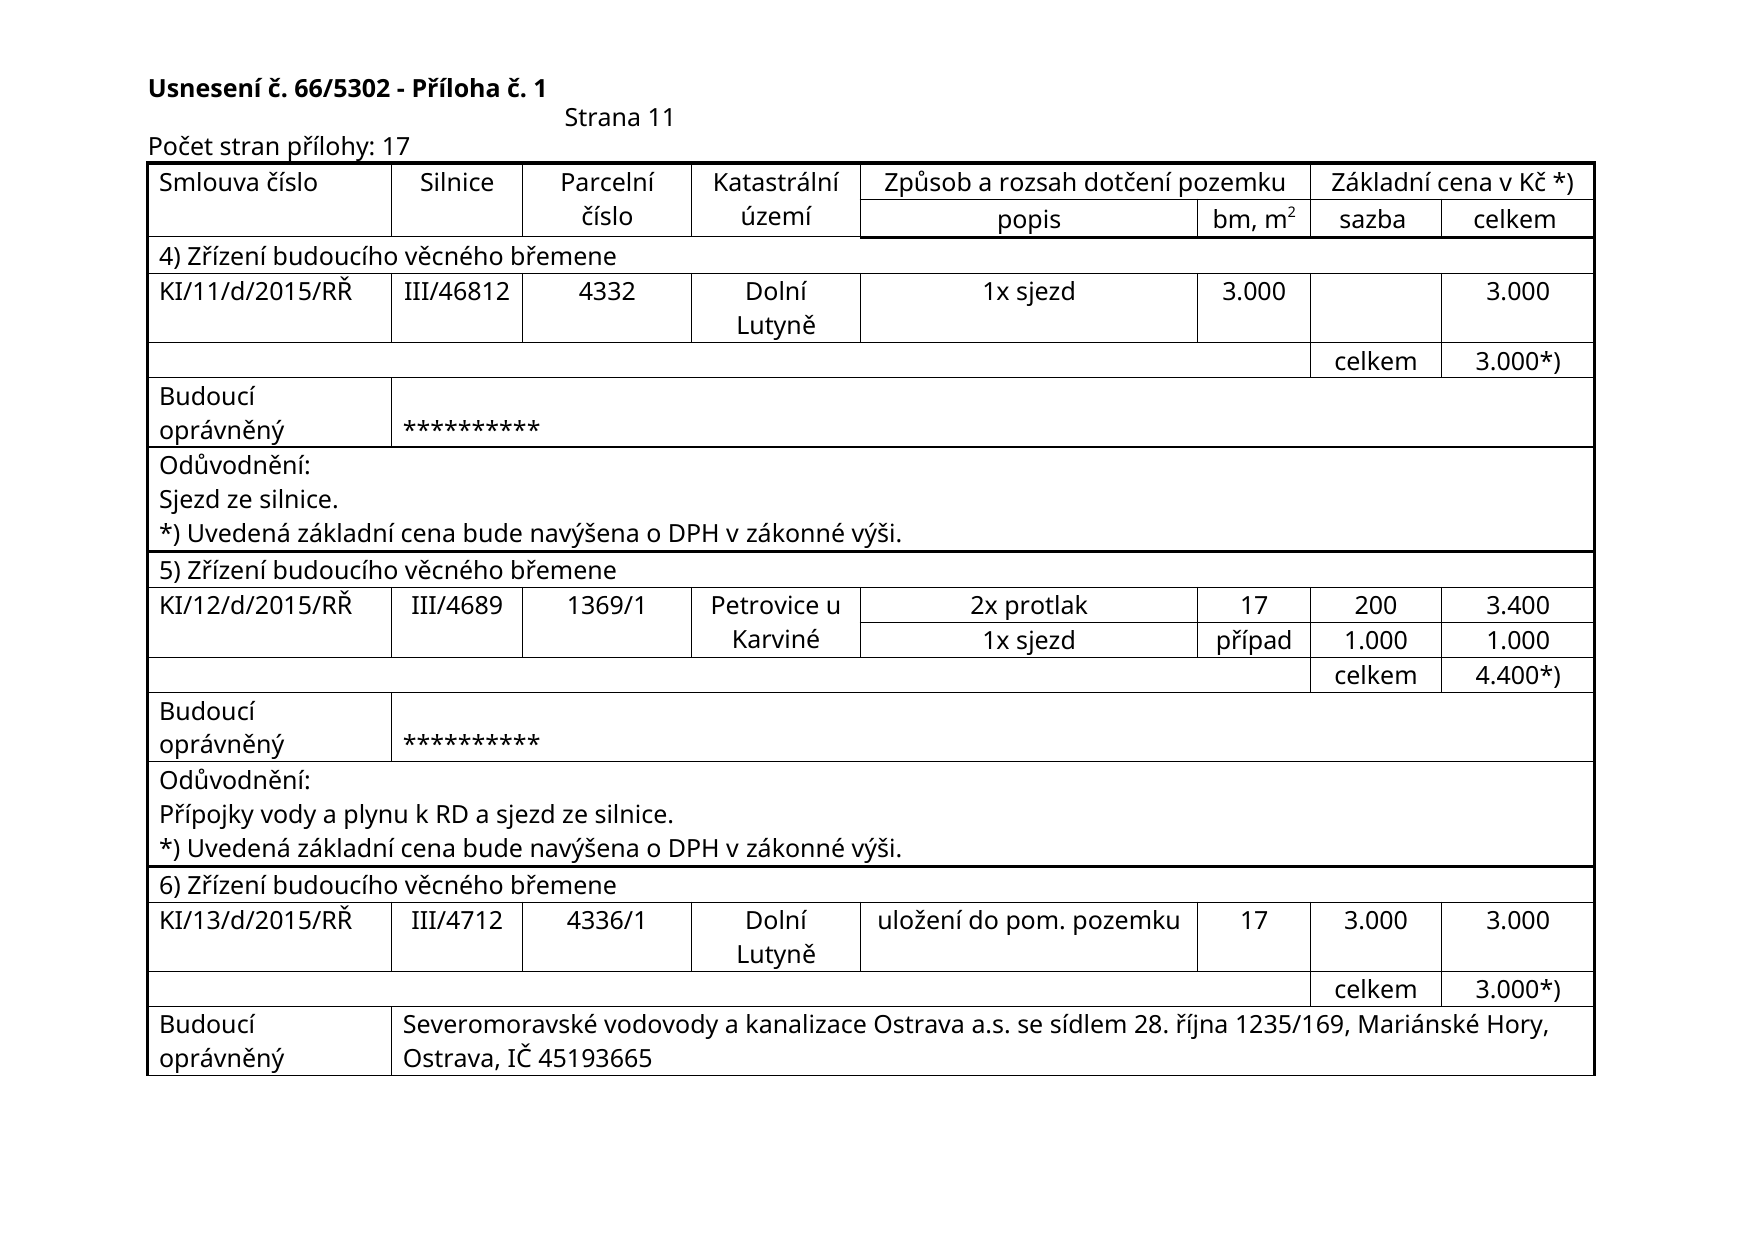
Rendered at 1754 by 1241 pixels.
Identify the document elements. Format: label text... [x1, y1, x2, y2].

table_cell ********** [392, 378, 1593, 446]
table_cell 6) Zřízení budoucího věcného břemene [149, 868, 1593, 902]
table_cell ********** [392, 693, 1593, 761]
table_cell celkem [1311, 658, 1441, 692]
table_cell KI/13/d/2015/RŘ [149, 903, 391, 971]
table_cell sazba [1311, 200, 1441, 236]
table_cell KI/12/d/2015/RŘ [149, 588, 391, 657]
table_cell 4.400*) [1442, 658, 1593, 692]
table_cell Odůvodnění: Sjezd ze silnice. *) Uvedená základní cena bude navýšena o DPH v zákonné výši. [149, 448, 1593, 549]
table_cell III/4689 [392, 588, 522, 657]
table_cell 4) Zřízení budoucího věcného břemene [149, 237, 1593, 273]
table_cell 1369/1 [523, 588, 691, 657]
table_cell případ [1198, 623, 1310, 657]
table_cell [149, 658, 1310, 692]
table_cell [1311, 274, 1441, 342]
table_cell celkem [1442, 200, 1593, 236]
table_cell 1.000 [1311, 623, 1441, 657]
table_cell Odůvodnění: Přípojky vody a plynu k RD a sjezd ze silnice. *) Uvedená základní cena bude navýšena o DPH v zákonné výši. [149, 762, 1593, 864]
table_cell Základní cena v Kč *) [1311, 165, 1593, 198]
table_cell Silnice [392, 165, 522, 236]
table_cell 5) Zřízení budoucího věcného břemene [149, 553, 1593, 587]
table_cell popis [861, 200, 1197, 236]
table_cell 4332 [523, 274, 691, 342]
table_cell Katastrální území [692, 165, 860, 236]
table_cell 3.400 [1442, 588, 1593, 622]
table_cell 1x sjezd [861, 274, 1197, 342]
table_cell III/46812 [392, 274, 522, 342]
table_cell Dolní Lutyně [692, 903, 860, 971]
table_cell 17 [1198, 903, 1310, 971]
table_cell 3.000 [1198, 274, 1310, 342]
table_cell 2x protlak [861, 588, 1197, 622]
table_cell Smlouva číslo [149, 165, 391, 236]
table_cell [149, 972, 1310, 1006]
table_cell Petrovice u Karviné [692, 588, 860, 657]
table_cell uložení do pom. pozemku [861, 903, 1197, 971]
table_cell Budoucí oprávněný [149, 378, 391, 446]
table_cell celkem [1311, 972, 1441, 1006]
table_cell Dolní Lutyně [692, 274, 860, 342]
table_cell 1.000 [1442, 623, 1593, 657]
table_cell 3.000 [1311, 903, 1441, 971]
table_cell KI/11/d/2015/RŘ [149, 274, 391, 342]
table_cell 17 [1198, 588, 1310, 622]
table_cell [149, 343, 1310, 377]
table_cell bm, m2 [1198, 200, 1310, 236]
table_cell Budoucí oprávněný [149, 1007, 391, 1075]
table_cell 3.000*) [1442, 343, 1593, 377]
table_cell 3.000*) [1442, 972, 1593, 1006]
table_cell 1x sjezd [861, 623, 1197, 657]
table_cell 4336/1 [523, 903, 691, 971]
table_cell III/4712 [392, 903, 522, 971]
table_cell Budoucí oprávněný [149, 693, 391, 761]
table_cell 200 [1311, 588, 1441, 622]
table_cell Severomoravské vodovody a kanalizace Ostrava a.s. se sídlem 28. října 1235/169, Mariánské Hory, Ostrava, IČ 45193665 [392, 1007, 1593, 1075]
table_cell 3.000 [1442, 903, 1593, 971]
table_cell 3.000 [1442, 274, 1593, 342]
table_cell celkem [1311, 343, 1441, 377]
table_cell Způsob a rozsah dotčení pozemku [861, 165, 1310, 198]
table_cell Parcelní číslo [523, 165, 691, 236]
